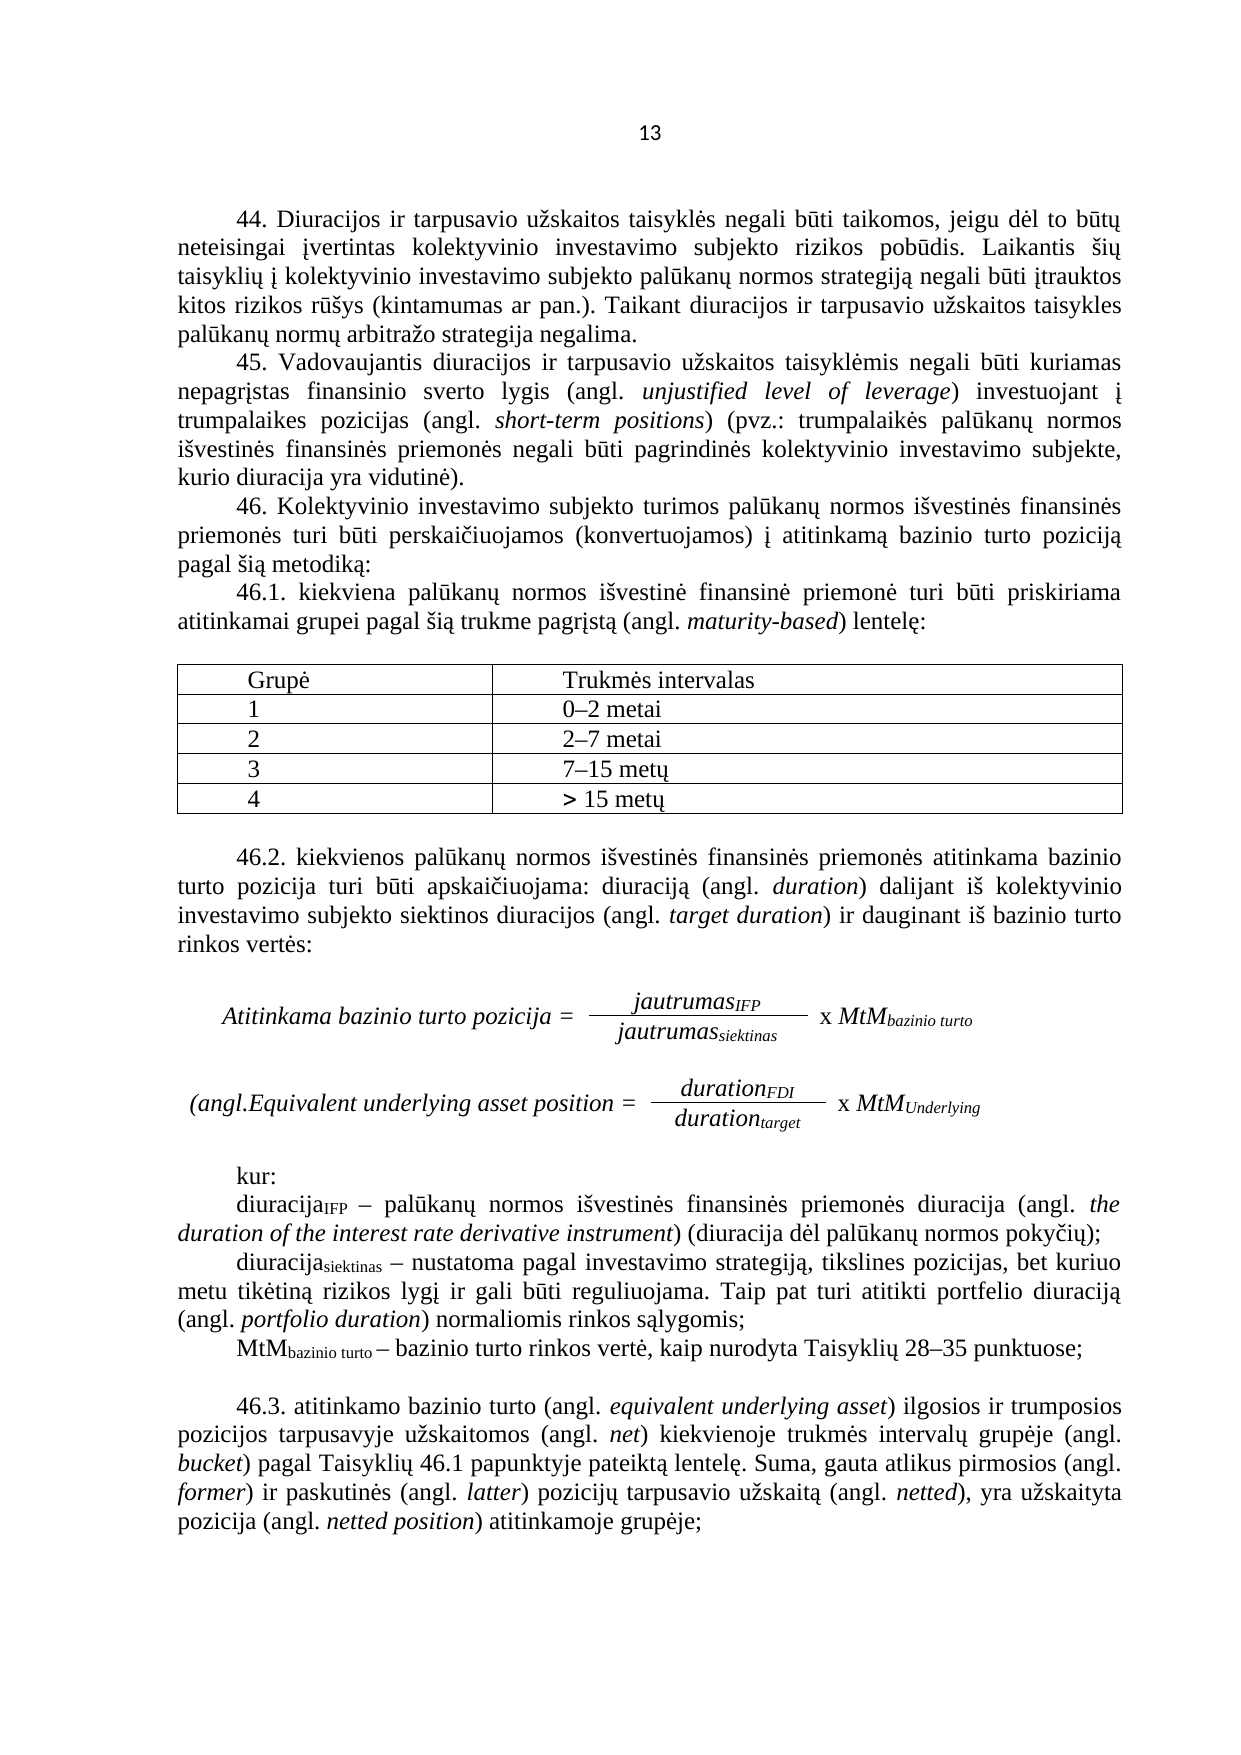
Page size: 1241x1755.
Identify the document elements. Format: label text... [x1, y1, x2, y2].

text 46.3. atitinkamo bazinio turto (angl. equivalent underlying asset) ilgosios ir trumposios pozicijos tarpusavyje užskaitomos (angl. net) kiekvienoje trukmės intervalų grupėje (angl. bucket) pagal Taisyklių 46.1 papunktyje pateiktą lentelę. Suma, gauta atlikus pirmosios (angl. former) ir paskutinės (angl. latter) pozicijų tarpusavio užskaitą (angl. netted), yra užskaityta pozicija (angl. netted position) atitinkamoje grupėje; [177, 1391, 1122, 1534]
table_cell 0–2 metai [493, 695, 1122, 723]
table_cell durationtarget [651, 1103, 826, 1132]
text kur: [177, 1161, 1122, 1189]
text 44. Diuracijos ir tarpusavio užskaitos taisyklės negali būti taikomos, jeigu dėl to būtų neteisingai įvertintas kolektyvinio investavimo subjekto rizikos pobūdis. Laikantis šių taisyklių į kolektyvinio investavimo subjekto palūkanų normos strategiją negali būti įtrauktos kitos rizikos rūšys (kintamumas ar pan.). Taikant diuracijos ir tarpusavio užskaitos taisykles palūkanų normų arbitražo strategija negalima. [177, 204, 1122, 347]
text diuracijaIFP – palūkanų normos išvestinės finansinės priemonės diuracija (angl. the duration of the interest rate derivative instrument) (diuracija dėl palūkanų normos pokyčių); [177, 1189, 1122, 1247]
table_cell 7–15 metų [493, 754, 1122, 783]
table_cell 1 [178, 695, 492, 723]
table_header (angl.Equivalent underlying asset position = [177, 1074, 651, 1132]
table_cell 3 [178, 754, 492, 783]
table_header x MtMbazinio turto [808, 986, 1122, 1045]
text MtMbazinio turto – bazinio turto rinkos vertė, kaip nurodyta Taisyklių 28–35 punktuose; [177, 1333, 1122, 1362]
table_cell 2 [178, 724, 492, 753]
table_header Trukmės intervalas [493, 665, 1122, 693]
table_cell  15 metų [493, 784, 1122, 813]
text diuracijasiektinas – nustatoma pagal investavimo strategiją, tikslines pozicijas, bet kuriuo metu tikėtiną rizikos lygį ir gali būti reguliuojama. Taip pat turi atitikti portfelio diuraciją (angl. portfolio duration) normaliomis rinkos sąlygomis; [177, 1247, 1122, 1333]
text 45. Vadovaujantis diuracijos ir tarpusavio užskaitos taisyklėmis negali būti kuriamas nepagrįstas finansinio sverto lygis (angl. unjustified level of leverage) investuojant į trumpalaikes pozicijas (angl. short-term positions) (pvz.: trumpalaikės palūkanų normos išvestinės finansinės priemonės negali būti pagrindinės kolektyvinio investavimo subjekte, kurio diuracija yra vidutinė). [177, 347, 1122, 491]
text 46.1. kiekviena palūkanų normos išvestinė finansinė priemonė turi būti priskiriama atitinkamai grupei pagal šią trukme pagrįstą (angl. maturity-based) lentelę: [177, 577, 1122, 635]
text 46. Kolektyvinio investavimo subjekto turimos palūkanų normos išvestinės finansinės priemonės turi būti perskaičiuojamos (konvertuojamos) į atitinkamą bazinio turto poziciją pagal šią metodiką: [177, 491, 1122, 577]
table_cell jautrumassiektinas [589, 1016, 808, 1045]
table_header durationFDI [651, 1074, 826, 1102]
table_cell 4 [178, 784, 492, 813]
table_header x MtMUnderlying [826, 1074, 1122, 1132]
table_header Grupė [178, 665, 492, 693]
table_header Atitinkama bazinio turto pozicija = [177, 986, 588, 1045]
table_header jautrumasIFP [589, 986, 808, 1015]
table_cell 2–7 metai [493, 724, 1122, 753]
text 46.2. kiekvienos palūkanų normos išvestinės finansinės priemonės atitinkama bazinio turto pozicija turi būti apskaičiuojama: diuraciją (angl. duration) dalijant iš kolektyvinio investavimo subjekto siektinos diuracijos (angl. target duration) ir dauginant iš bazinio turto rinkos vertės: [177, 842, 1122, 957]
